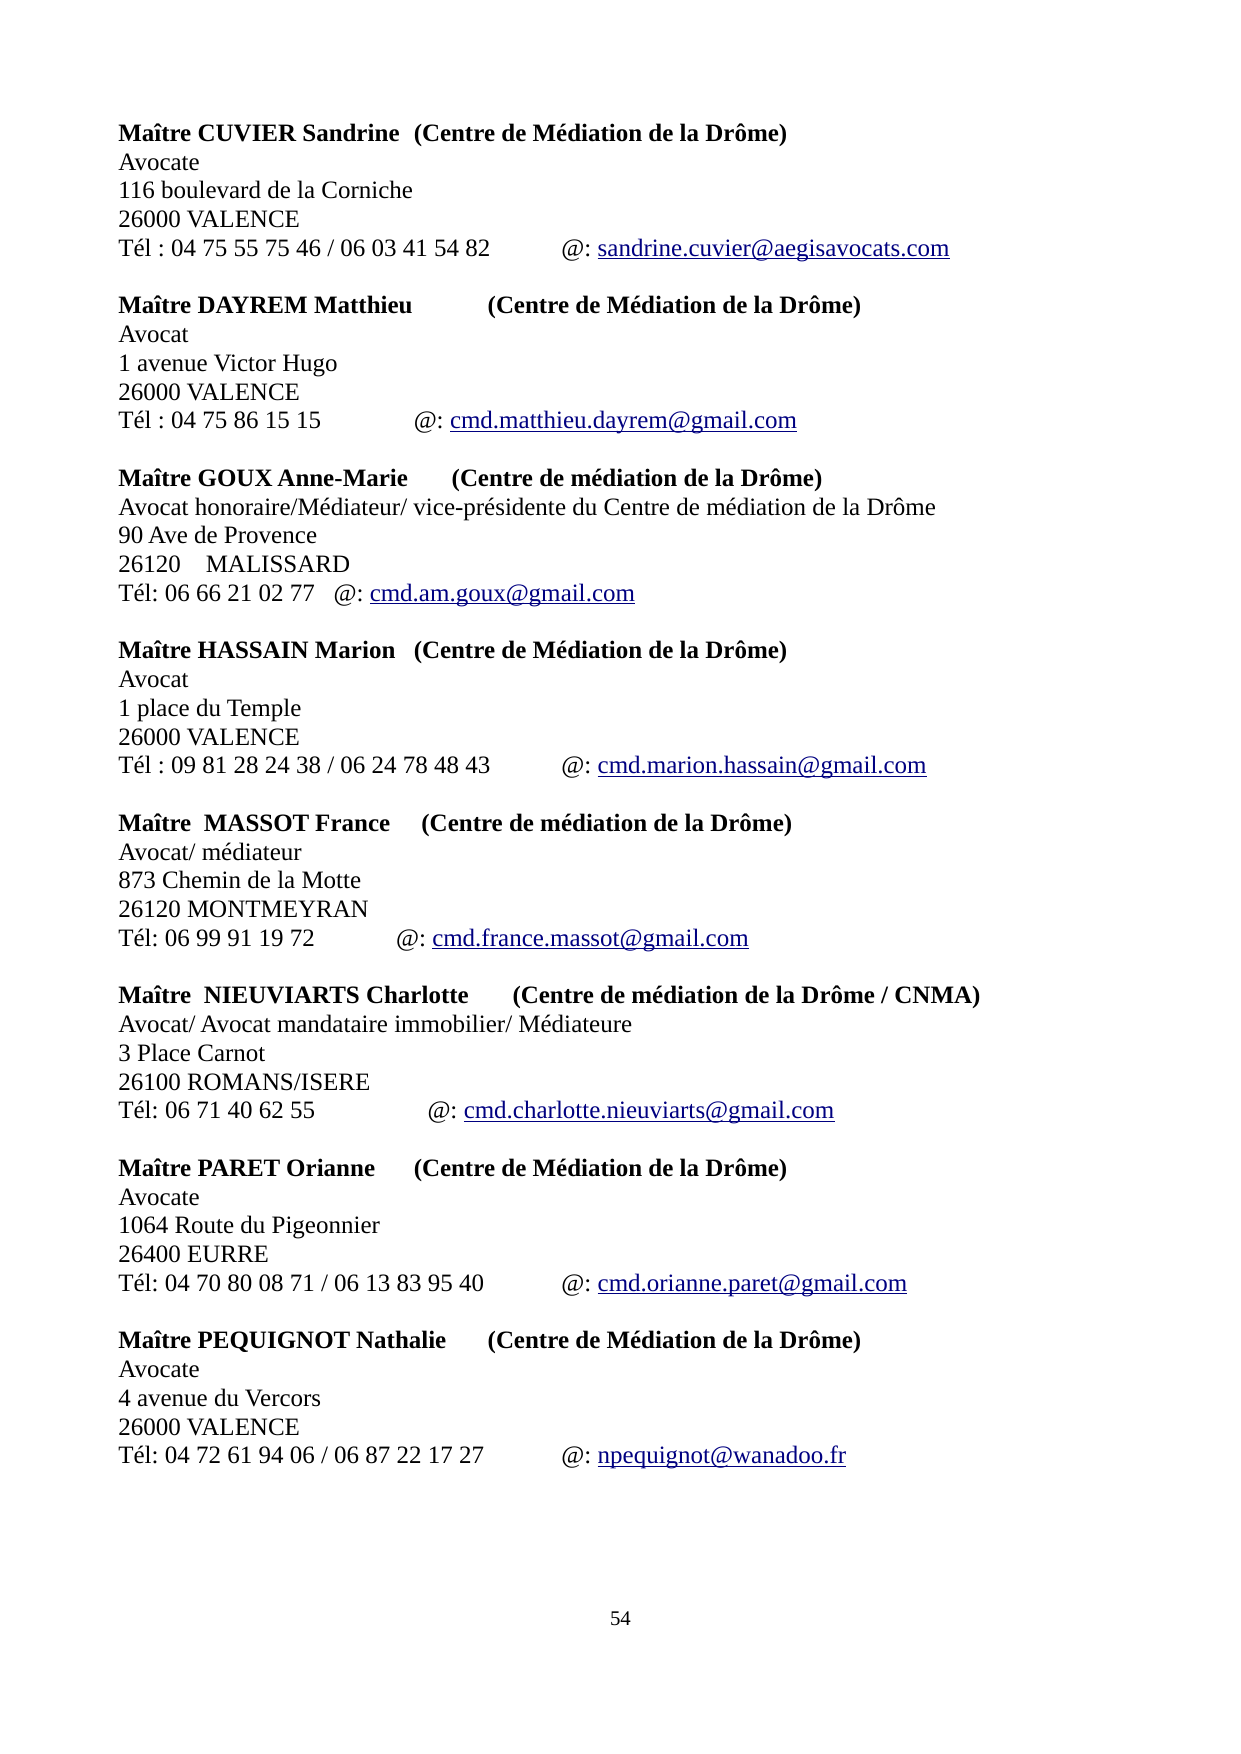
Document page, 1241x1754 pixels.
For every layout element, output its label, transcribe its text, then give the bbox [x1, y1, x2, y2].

text 26120 MONTMEYRAN [118, 894, 1122, 923]
text Tél: 06 71 40 62 55 @: cmd.charlotte.nieuviarts@gmail.com [118, 1096, 1122, 1124]
text Maître NIEUVIARTS Charlotte (Centre de médiation de la Drôme / CNMA) [118, 981, 1122, 1009]
text Tél : 09 81 28 24 38 / 06 24 78 48 43 @: cmd.marion.hassain@gmail.com [118, 751, 1122, 779]
text 26000 VALENCE [118, 1412, 1122, 1441]
text Avocat [118, 664, 1122, 693]
text Maître PEQUIGNOT Nathalie (Centre de Médiation de la Drôme) [118, 1326, 1122, 1354]
text 26000 VALENCE [118, 722, 1122, 751]
text Maître CUVIER Sandrine (Centre de Médiation de la Drôme) [118, 118, 1122, 147]
text Avocat honoraire/Médiateur/ vice-présidente du Centre de médiation de la Drôme [118, 492, 1122, 521]
text 3 Place Carnot [118, 1038, 1122, 1067]
text Avocat [118, 319, 1122, 348]
text 873 Chemin de la Motte [118, 866, 1122, 894]
text Tél: 06 66 21 02 77 @: cmd.am.goux@gmail.com [118, 578, 1122, 607]
text Maître HASSAIN Marion (Centre de Médiation de la Drôme) [118, 636, 1122, 664]
text Tél: 04 70 80 08 71 / 06 13 83 95 40 @: cmd.orianne.paret@gmail.com [118, 1268, 1122, 1297]
text 116 boulevard de la Corniche [118, 176, 1122, 204]
text 26000 VALENCE [118, 204, 1122, 233]
text Tél : 04 75 55 75 46 / 06 03 41 54 82 @: sandrine.cuvier@aegisavocats.com [118, 233, 1122, 262]
text 26400 EURRE [118, 1239, 1122, 1268]
text 26000 VALENCE [118, 377, 1122, 406]
text Tél: 04 72 61 94 06 / 06 87 22 17 27 @: npequignot@wanadoo.fr [118, 1441, 1122, 1469]
text Avocate [118, 1354, 1122, 1383]
text Avocat/ médiateur [118, 837, 1122, 866]
text Maître PARET Orianne (Centre de Médiation de la Drôme) [118, 1153, 1122, 1182]
text Avocat/ Avocat mandataire immobilier/ Médiateure [118, 1009, 1122, 1038]
text Avocate [118, 1182, 1122, 1211]
text 26120 MALISSARD [118, 549, 1122, 578]
text 1064 Route du Pigeonnier [118, 1211, 1122, 1239]
text 1 place du Temple [118, 693, 1122, 722]
text Maître GOUX Anne-Marie (Centre de médiation de la Drôme) [118, 463, 1122, 492]
text 1 avenue Victor Hugo [118, 348, 1122, 377]
text 26100 ROMANS/ISERE [118, 1067, 1122, 1096]
text Avocate [118, 147, 1122, 176]
text Maître MASSOT France (Centre de médiation de la Drôme) [118, 808, 1122, 837]
text Maître DAYREM Matthieu (Centre de Médiation de la Drôme) [118, 291, 1122, 319]
text Tél : 04 75 86 15 15 @: cmd.matthieu.dayrem@gmail.com [118, 406, 1122, 434]
text Tél: 06 99 91 19 72 @: cmd.france.massot@gmail.com [118, 923, 1122, 952]
text 4 avenue du Vercors [118, 1383, 1122, 1412]
text 90 Ave de Provence [118, 521, 1122, 549]
